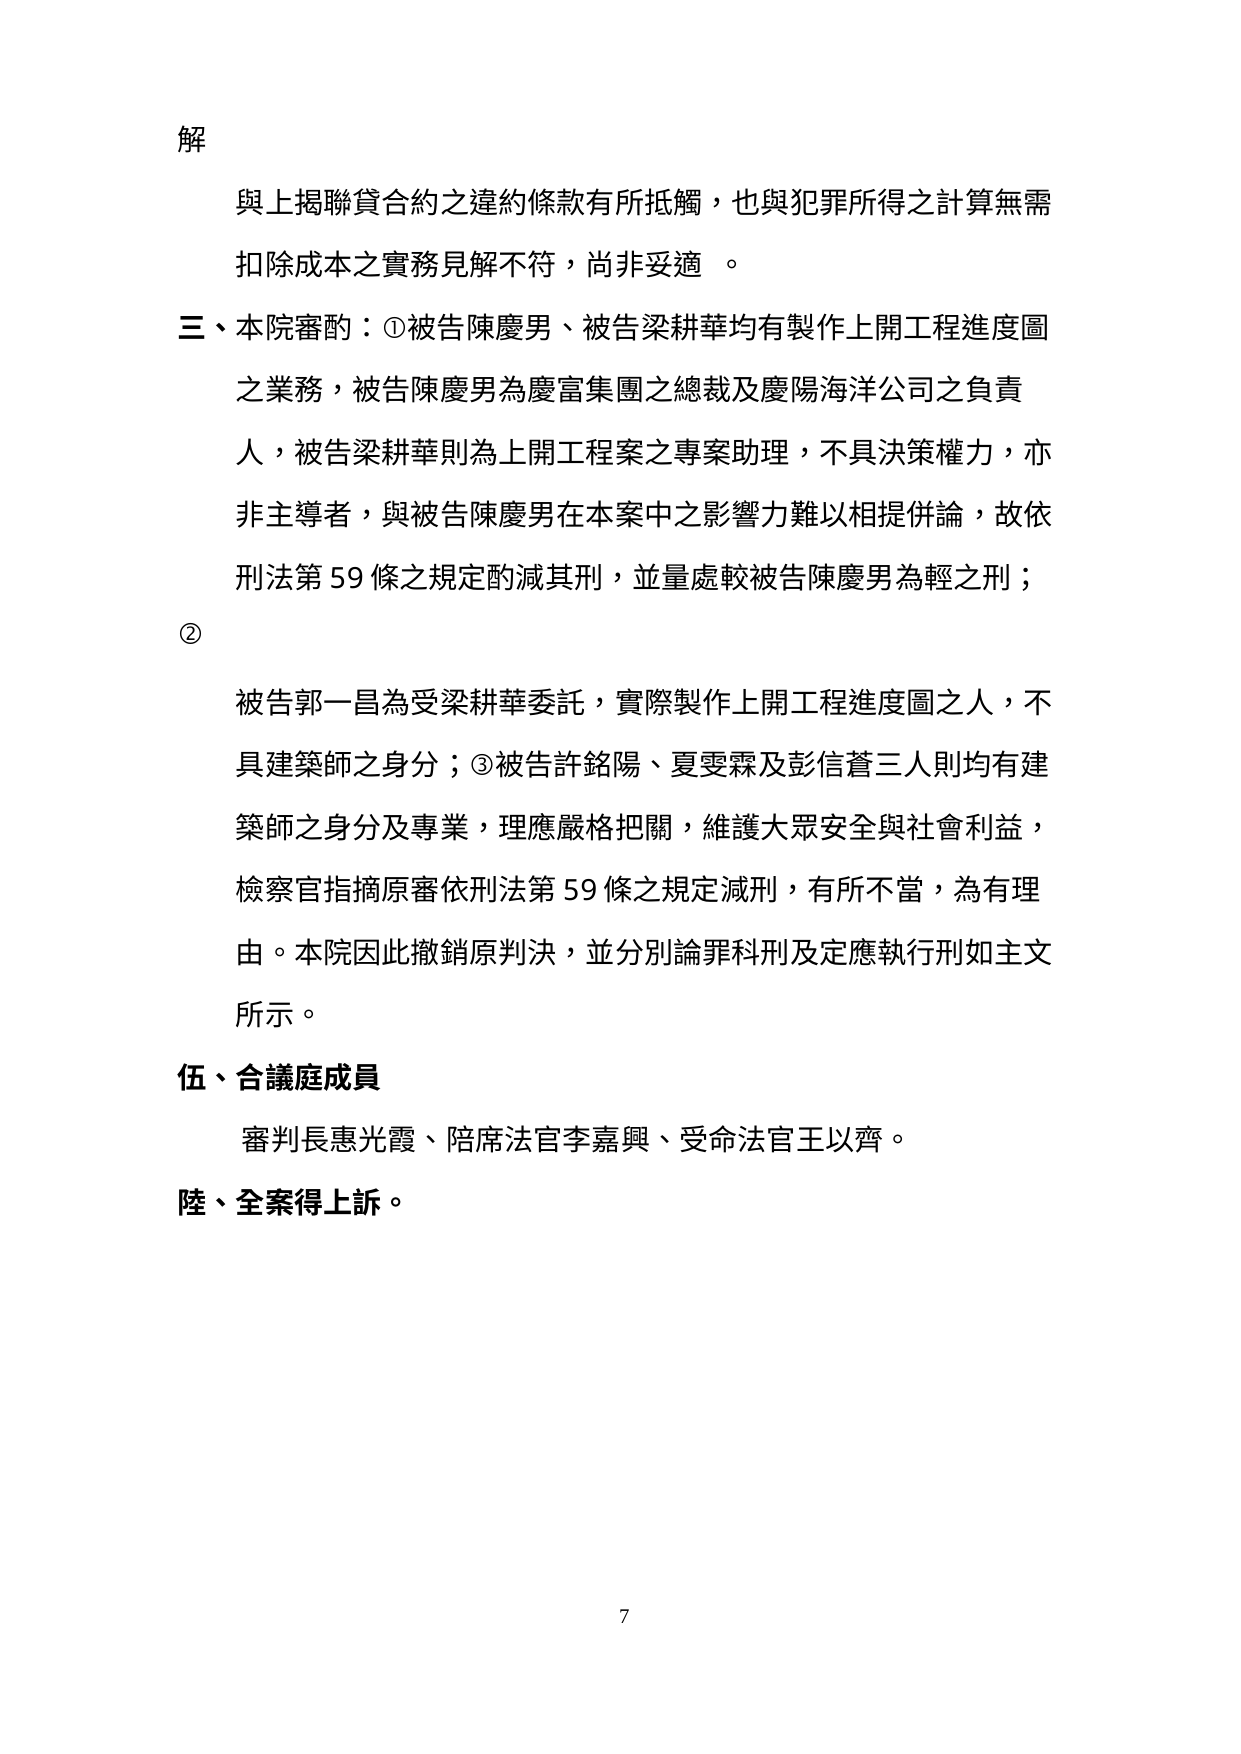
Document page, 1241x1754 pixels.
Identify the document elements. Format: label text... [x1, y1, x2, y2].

text 審判長惠光霞、陪席法官李嘉興、受命法官王以齊。 [242, 1096, 1063, 1159]
text 伍、合議庭成員 [177, 1034, 1063, 1096]
text 所示。 [177, 971, 1063, 1034]
text 陸、全案得上訴。 [177, 1159, 1063, 1221]
text 由。本院因此撤銷原判決，並分別論罪科刑及定應執行刑如主文 [177, 909, 1063, 971]
text 扣除成本之實務見解不符，尚非妥適 。 [177, 221, 1063, 284]
text 非主導者，與被告陳慶男在本案中之影響力難以相提併論，故依 [177, 471, 1063, 534]
text 被告郭一昌為受梁耕華委託，實際製作上開工程進度圖之人，不 [177, 659, 1063, 721]
text 刑法第59條之規定酌減其刑，並量處較被告陳慶男為輕之刑； [177, 534, 1063, 659]
text 與上揭聯貸合約之違約條款有所抵觸，也與犯罪所得之計算無需 [177, 159, 1063, 221]
text 檢察官指摘原審依刑法第59條之規定減刑，有所不當，為有理 [177, 846, 1063, 909]
text 具建築師之身分；被告許銘陽、夏雯霖及彭信蒼三人則均有建 [177, 721, 1063, 784]
text 解 [177, 96, 1063, 159]
text 三、本院審酌：被告陳慶男、被告梁耕華均有製作上開工程進度圖 [177, 284, 1063, 346]
text 人，被告梁耕華則為上開工程案之專案助理，不具決策權力，亦 [177, 409, 1063, 471]
text 築師之身分及專業，理應嚴格把關，維護大眾安全與社會利益， [177, 784, 1063, 846]
text 之業務，被告陳慶男為慶富集團之總裁及慶陽海洋公司之負責 [177, 346, 1063, 409]
